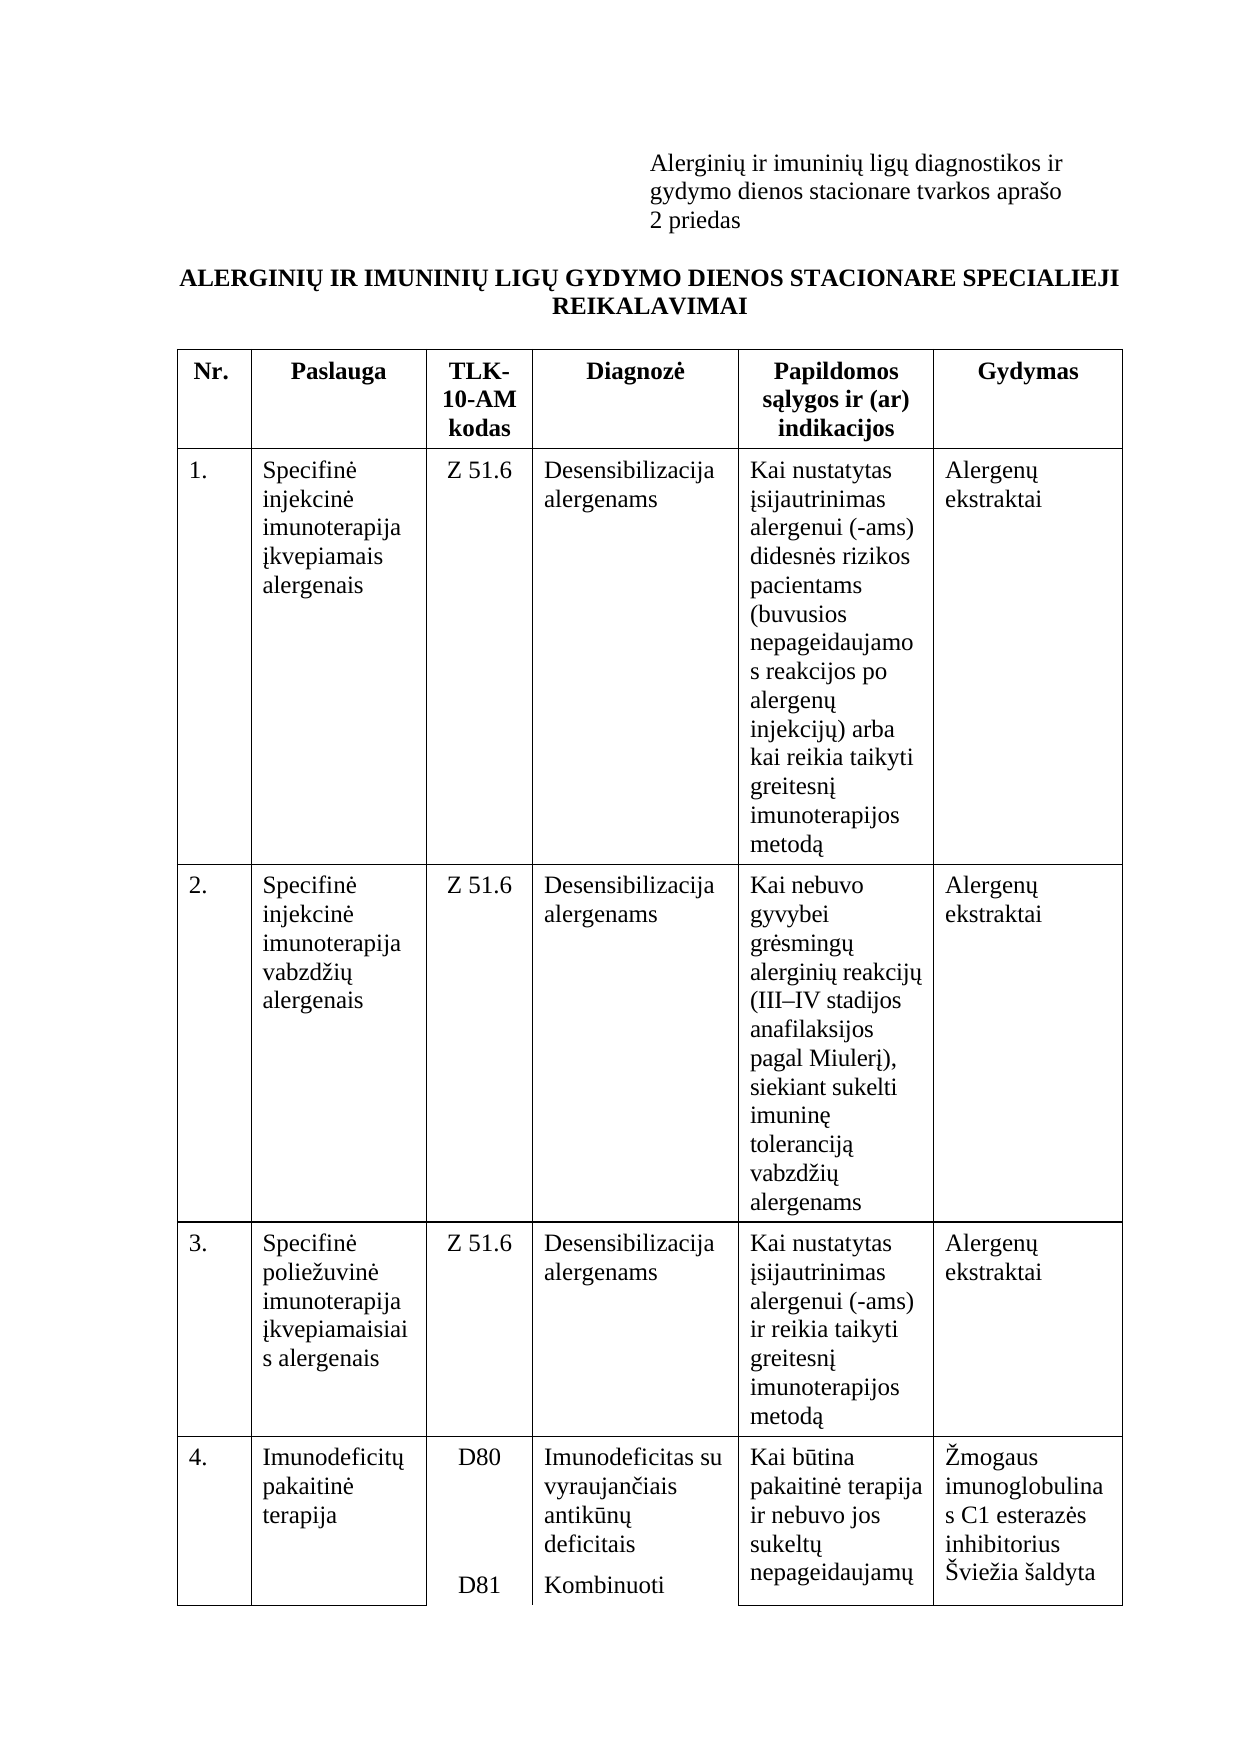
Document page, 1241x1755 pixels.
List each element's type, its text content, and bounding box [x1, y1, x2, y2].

table_cell Desensibilizacija alergenams [533, 865, 738, 1221]
text gydymo dienos stacionare tvarkos aprašo [649, 176, 1122, 205]
table_cell Alergenų ekstraktai [934, 1223, 1122, 1436]
table_header Nr. [178, 350, 251, 448]
table_cell Alergenų ekstraktai [934, 449, 1122, 863]
table_cell Desensibilizacija alergenams [533, 1223, 738, 1436]
table_cell Žmogaus imunoglobulinas C1 esterazės inhibitorius Šviežia šaldyta [934, 1437, 1122, 1605]
text ALERGINIŲ IR IMUNINIŲ LIGŲ GYDYMO DIENOS STACIONARE SPECIALIEJI REIKALAVIMAI [177, 263, 1122, 320]
table_cell Alergenų ekstraktai [934, 865, 1122, 1221]
text Alerginių ir imuninių ligų diagnostikos ir [649, 148, 1122, 176]
table_cell Desensibilizacija alergenams [533, 449, 738, 863]
table_header Paslauga [252, 350, 426, 448]
table_header Diagnozė [533, 350, 738, 448]
table_cell Kombinuoti [533, 1564, 738, 1605]
table_cell Kai nustatytas įsijautrinimas alergenui (-ams) didesnės rizikos pacientams (buvusios nepageidaujamos reakcijos po alergenų injekcijų) arba kai reikia taikyti greitesnį imunoterapijos metodą [739, 449, 933, 863]
table_cell Kai būtina pakaitinė terapija ir nebuvo jos sukeltų nepageidaujamų [739, 1437, 933, 1605]
table_cell Kai nustatytas įsijautrinimas alergenui (-ams) ir reikia taikyti greitesnį imunoterapijos metodą [739, 1223, 933, 1436]
table_cell Specifinė injekcinė imunoterapija vabzdžių alergenais [252, 865, 426, 1221]
table_cell 1. [178, 449, 251, 863]
table_cell 4. [178, 1437, 251, 1605]
text 2 priedas [649, 205, 1122, 234]
table_cell Imunodeficitas su vyraujančiais antikūnų deficitais [533, 1437, 738, 1563]
table_cell 2. [178, 865, 251, 1221]
table_header Papildomos sąlygos ir (ar) indikacijos [739, 350, 933, 448]
table_cell 3. [178, 1223, 251, 1436]
table_cell D80 [427, 1437, 532, 1563]
table_cell Specifinė injekcinė imunoterapija įkvepiamais alergenais [252, 449, 426, 863]
table_cell Specifinė poliežuvinė imunoterapija įkvepiamaisiais alergenais [252, 1223, 426, 1436]
table_cell Imunodeficitų pakaitinė terapija [252, 1437, 426, 1605]
table_header TLK-10-AM kodas [427, 350, 532, 448]
table_cell Z 51.6 [427, 865, 532, 1221]
table_cell Z 51.6 [427, 1223, 532, 1436]
table_header Gydymas [934, 350, 1122, 448]
table_cell Kai nebuvo gyvybei grėsmingų alerginių reakcijų (III–IV stadijos anafilaksijos pagal Miulerį), siekiant sukelti imuninę toleranciją vabzdžių alergenams [739, 865, 933, 1221]
table_cell Z 51.6 [427, 449, 532, 863]
table_cell D81 [427, 1564, 532, 1605]
